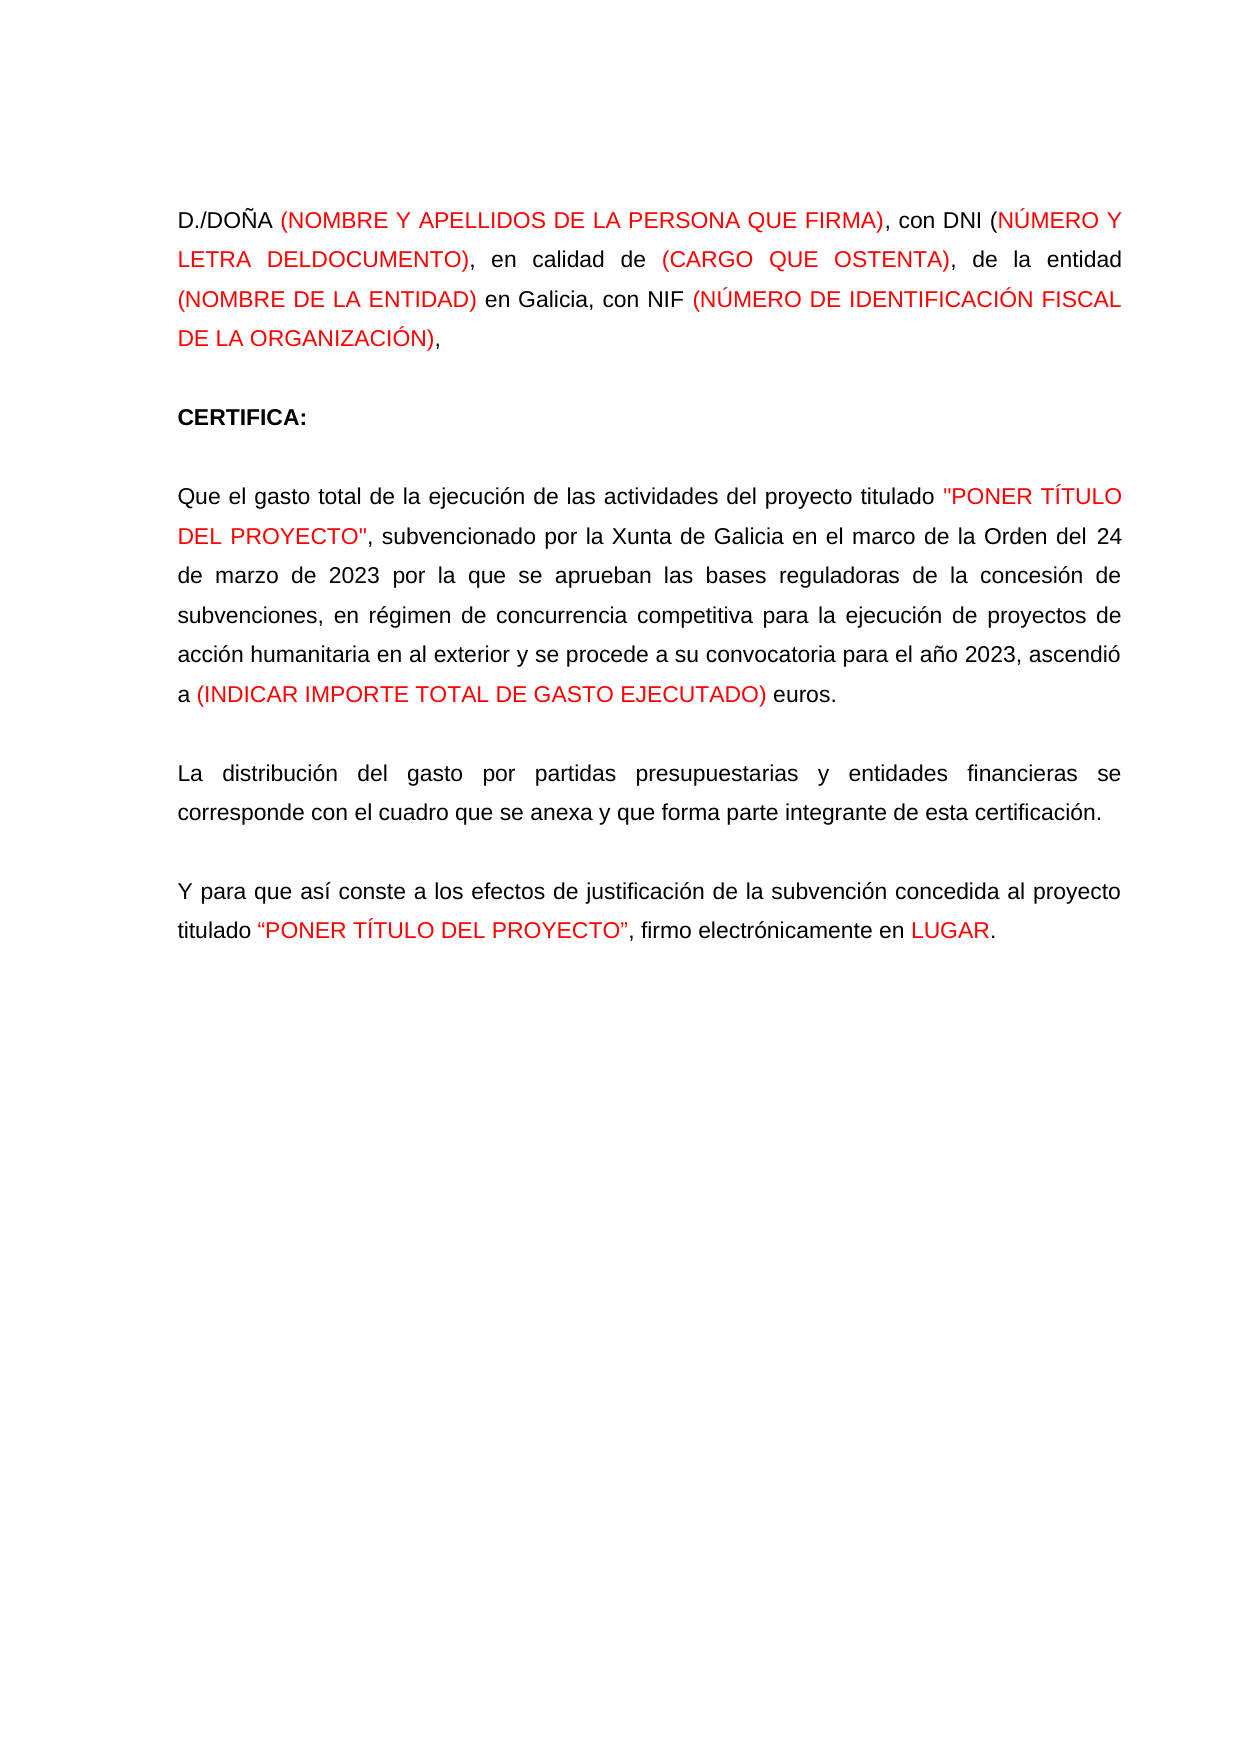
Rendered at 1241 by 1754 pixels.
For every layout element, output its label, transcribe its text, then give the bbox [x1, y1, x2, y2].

text D./DOÑA (NOMBRE Y APELLIDOS DE LA PERSONA QUE FIRMA), con DNI (NÚMERO Y LETRA DELDOCUMENTO), en calidad de (CARGO QUE OSTENTA), de la entidad (NOMBRE DE LA ENTIDAD) en Galicia, con NIF (NÚMERO DE IDENTIFICACIÓN FISCAL DE LA ORGANIZACIÓN), [177, 207, 1122, 352]
text CERTIFICA: [177, 404, 1122, 431]
text La distribución del gasto por partidas presupuestarias y entidades financieras se corresponde con el cuadro que se anexa y que forma parte integrante de esta certificación. [177, 759, 1122, 825]
text Que el gasto total de la ejecución de las actividades del proyecto titulado "PONER TÍTULO DEL PROYECTO", subvencionado por la Xunta de Galicia en el marco de la Orden del 24 de marzo de 2023 por la que se aprueban las bases reguladoras de la concesión de subvenciones, en régimen de concurrencia competitiva para la ejecución de proyectos de acción humanitaria en al exterior y se procede a su convocatoria para el año 2023, ascendió a (INDICAR IMPORTE TOTAL DE GASTO EJECUTADO) euros. [177, 483, 1122, 707]
text Y para que así conste a los efectos de justificación de la subvención concedida al proyecto titulado “PONER TÍTULO DEL PROYECTO”, firmo electrónicamente en LUGAR. [177, 878, 1122, 944]
